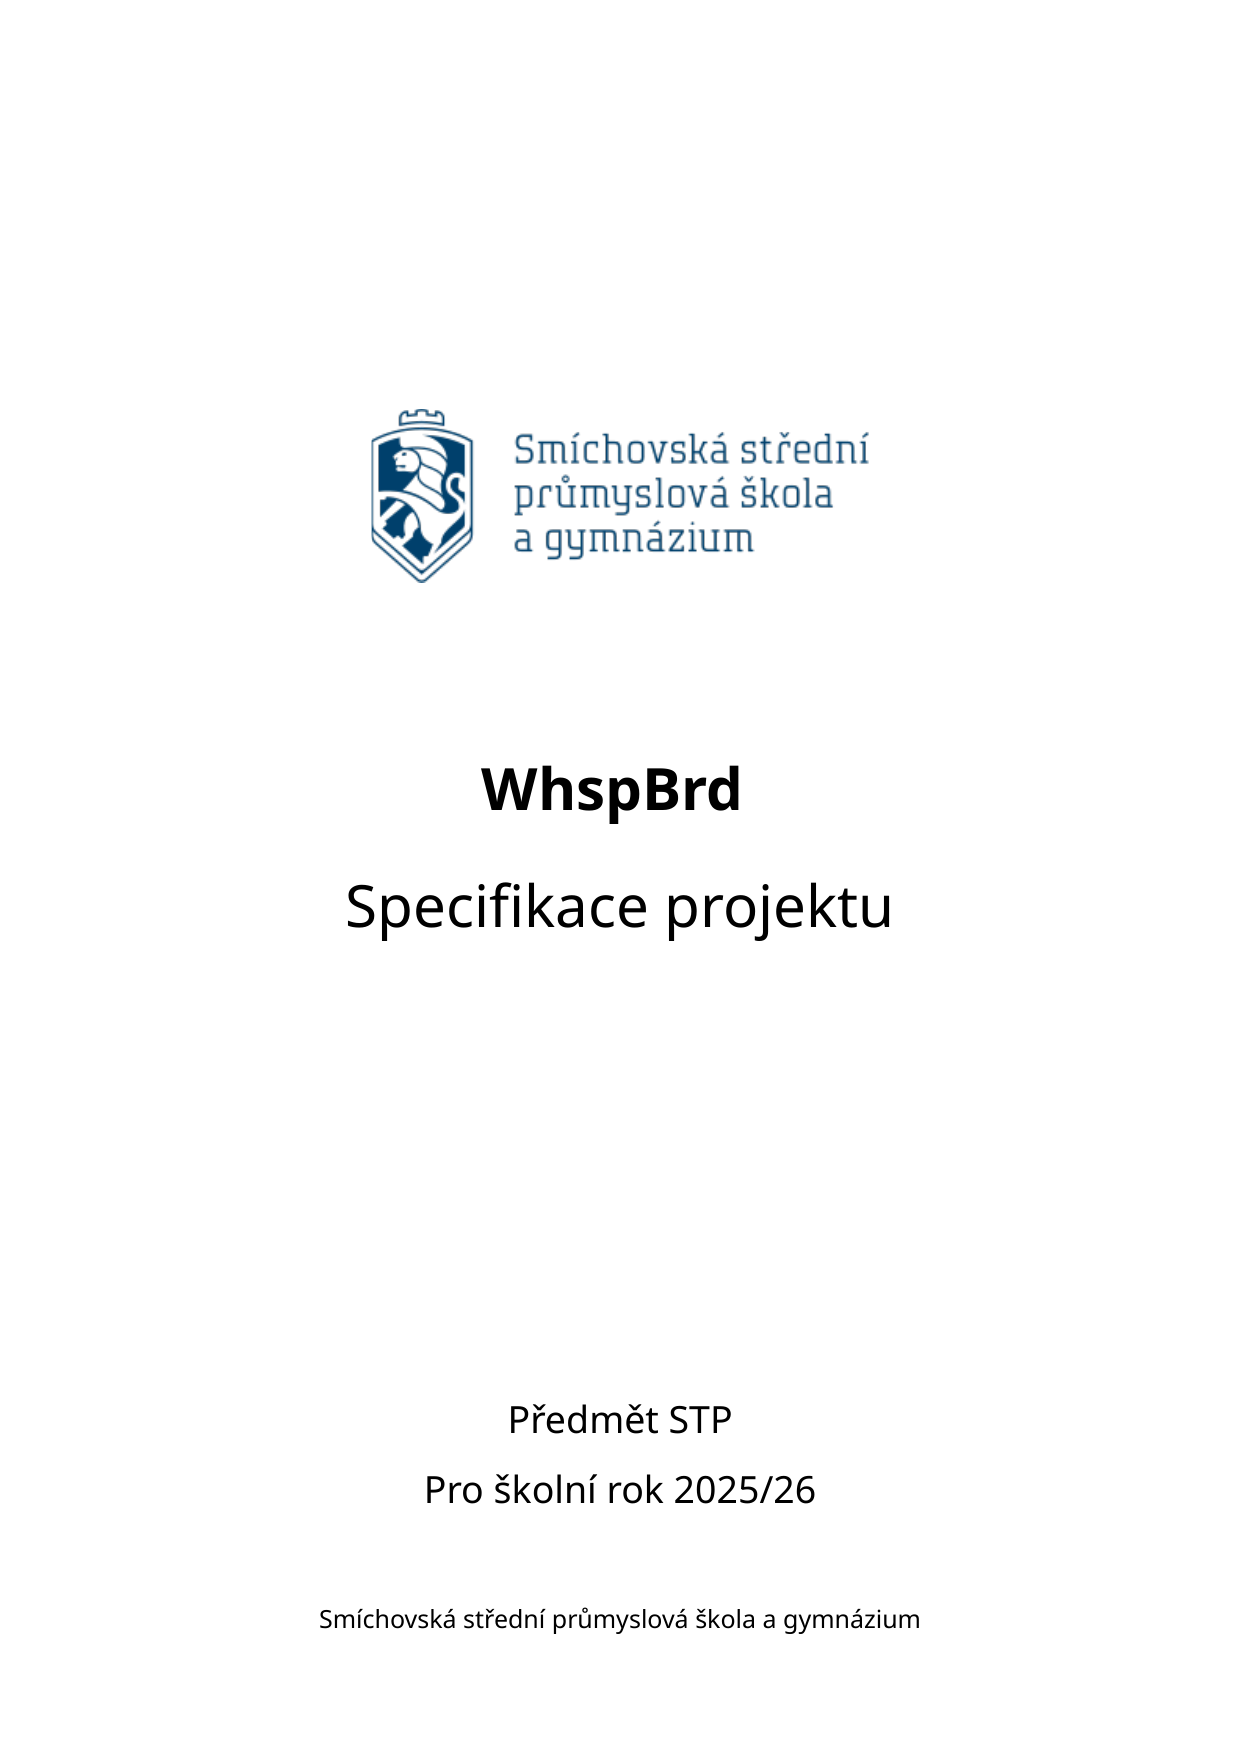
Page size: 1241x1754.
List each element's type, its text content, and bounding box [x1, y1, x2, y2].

title Specifikace projektu [118, 865, 1122, 944]
subtitle Pro školní rok 2025/26 [118, 1463, 1122, 1514]
picture [371, 409, 869, 583]
subtitle Předmět STP [118, 1393, 1122, 1444]
title WhspBrd [118, 748, 1122, 828]
